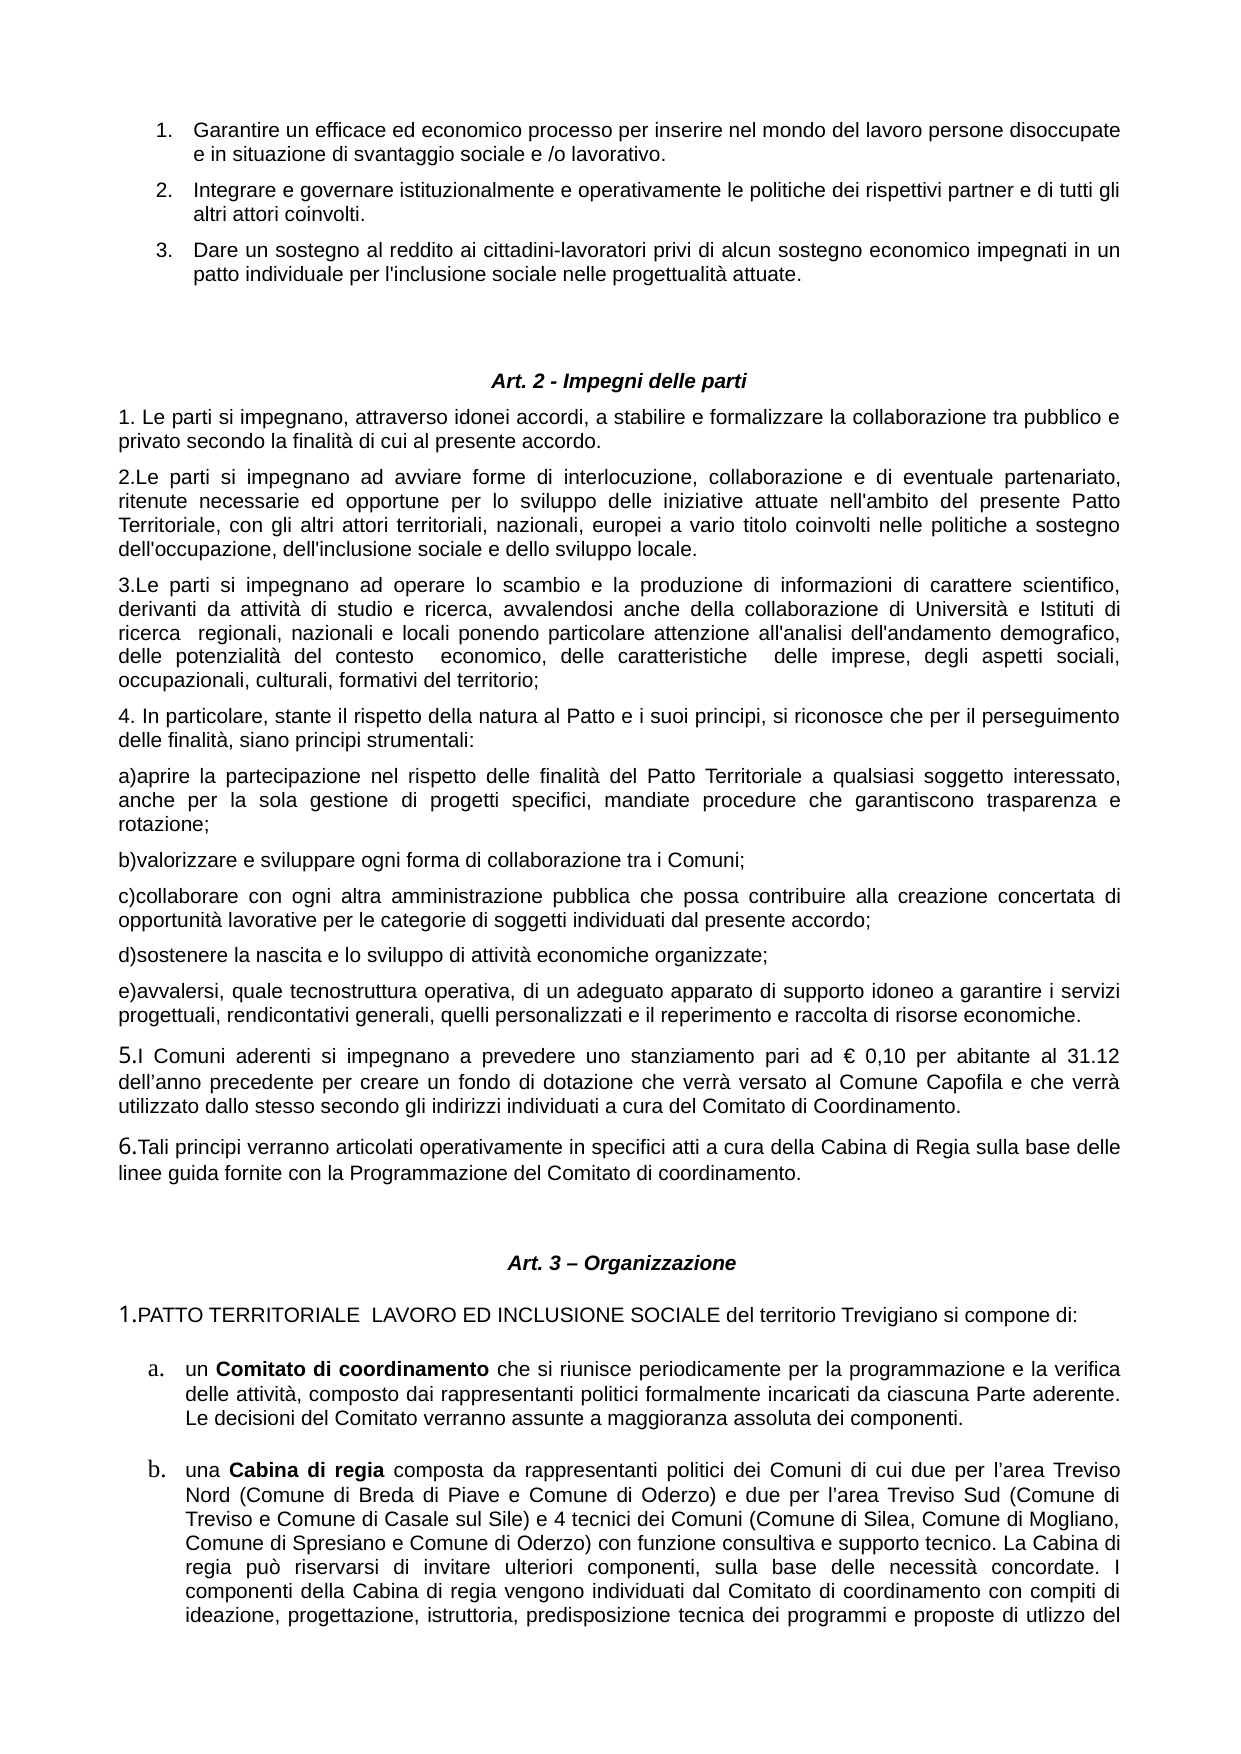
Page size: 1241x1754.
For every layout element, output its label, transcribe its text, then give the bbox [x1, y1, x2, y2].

list Dare un sostegno al reddito ai cittadini-lavoratori privi di alcun sostegno economico impegnati in un patto individuale per l'inclusione sociale nelle progettualità attuate. [156, 238, 1122, 286]
list Tali principi verranno articolati operativamente in specifici atti a cura della Cabina di Regia sulla base delle linee guida fornite con la Programmazione del Comitato di coordinamento. [118, 1130, 1122, 1185]
list un Comitato di coordinamento che si riunisce periodicamente per la programmazione e la verifica delle attività, composto dai rappresentanti politici formalmente incaricati da ciascuna Parte aderente. Le decisioni del Comitato verranno assunte a maggioranza assoluta dei componenti. [148, 1353, 1122, 1430]
text 1. Le parti si impegnano, attraverso idonei accordi, a stabilire e formalizzare la collaborazione tra pubblico e privato secondo la finalità di cui al presente accordo. [118, 405, 1122, 453]
list aprire la partecipazione nel rispetto delle finalità del Patto Territoriale a qualsiasi soggetto interessato, anche per la sola gestione di progetti specifici, mandiate procedure che garantiscono trasparenza e rotazione; [118, 764, 1122, 836]
list I Comuni aderenti si impegnano a prevedere uno stanziamento pari ad € 0,10 per abitante al 31.12 dell’anno precedente per creare un fondo di dotazione che verrà versato al Comune Capofila e che verrà utilizzato dallo stesso secondo gli indirizzi individuati a cura del Comitato di Coordinamento. [118, 1039, 1122, 1118]
text Art. 3 – Organizzazione [118, 1251, 1122, 1275]
list collaborare con ogni altra amministrazione pubblica che possa contribuire alla creazione concertata di opportunità lavorative per le categorie di soggetti individuati dal presente accordo; [118, 883, 1122, 931]
list una Cabina di regia composta da rappresentanti politici dei Comuni di cui due per l’area Treviso Nord (Comune di Breda di Piave e Comune di Oderzo) e due per l’area Treviso Sud (Comune di Treviso e Comune di Casale sul Sile) e 4 tecnici dei Comuni (Comune di Silea, Comune di Mogliano, Comune di Spresiano e Comune di Oderzo) con funzione consultiva e supporto tecnico. La Cabina di regia può riservarsi di invitare ulteriori componenti, sulla base delle necessità concordate. I componenti della Cabina di regia vengono individuati dal Comitato di coordinamento con compiti di ideazione, progettazione, istruttoria, predisposizione tecnica dei programmi e proposte di utlizzo del [148, 1454, 1122, 1626]
list Integrare e governare istituzionalmente e operativamente le politiche dei rispettivi partner e di tutti gli altri attori coinvolti. [156, 178, 1122, 226]
list valorizzare e sviluppare ogni forma di collaborazione tra i Comuni; [118, 848, 1122, 872]
text 4. In particolare, stante il rispetto della natura al Patto e i suoi principi, si riconosce che per il perseguimento delle finalità, siano principi strumentali: [118, 704, 1122, 752]
text 3.Le parti si impegnano ad operare lo scambio e la produzione di informazioni di carattere scientifico, derivanti da attività di studio e ricerca, avvalendosi anche della collaborazione di Università e Istituti di ricerca regionali, nazionali e locali ponendo particolare attenzione all'analisi dell'andamento demografico, delle potenzialità del contesto economico, delle caratteristiche delle imprese, degli aspetti sociali, occupazionali, culturali, formativi del territorio; [118, 572, 1122, 692]
text Art. 2 - Impegni delle parti [118, 369, 1122, 393]
list PATTO TERRITORIALE LAVORO ED INCLUSIONE SOCIALE del territorio Trevigiano si compone di: [118, 1298, 1122, 1330]
list avvalersi, quale tecnostruttura operativa, di un adeguato apparato di supporto idoneo a garantire i servizi progettuali, rendicontativi generali, quelli personalizzati e il reperimento e raccolta di risorse economiche. [118, 979, 1122, 1027]
list Garantire un efficace ed economico processo per inserire nel mondo del lavoro persone disoccupate e in situazione di svantaggio sociale e /o lavorativo. [156, 118, 1122, 166]
text 2.Le parti si impegnano ad avviare forme di interlocuzione, collaborazione e di eventuale partenariato, ritenute necessarie ed opportune per lo sviluppo delle iniziative attuate nell'ambito del presente Patto Territoriale, con gli altri attori territoriali, nazionali, europei a vario titolo coinvolti nelle politiche a sostegno dell'occupazione, dell'inclusione sociale e dello sviluppo locale. [118, 465, 1122, 561]
list sostenere la nascita e lo sviluppo di attività economiche organizzate; [118, 943, 1122, 967]
